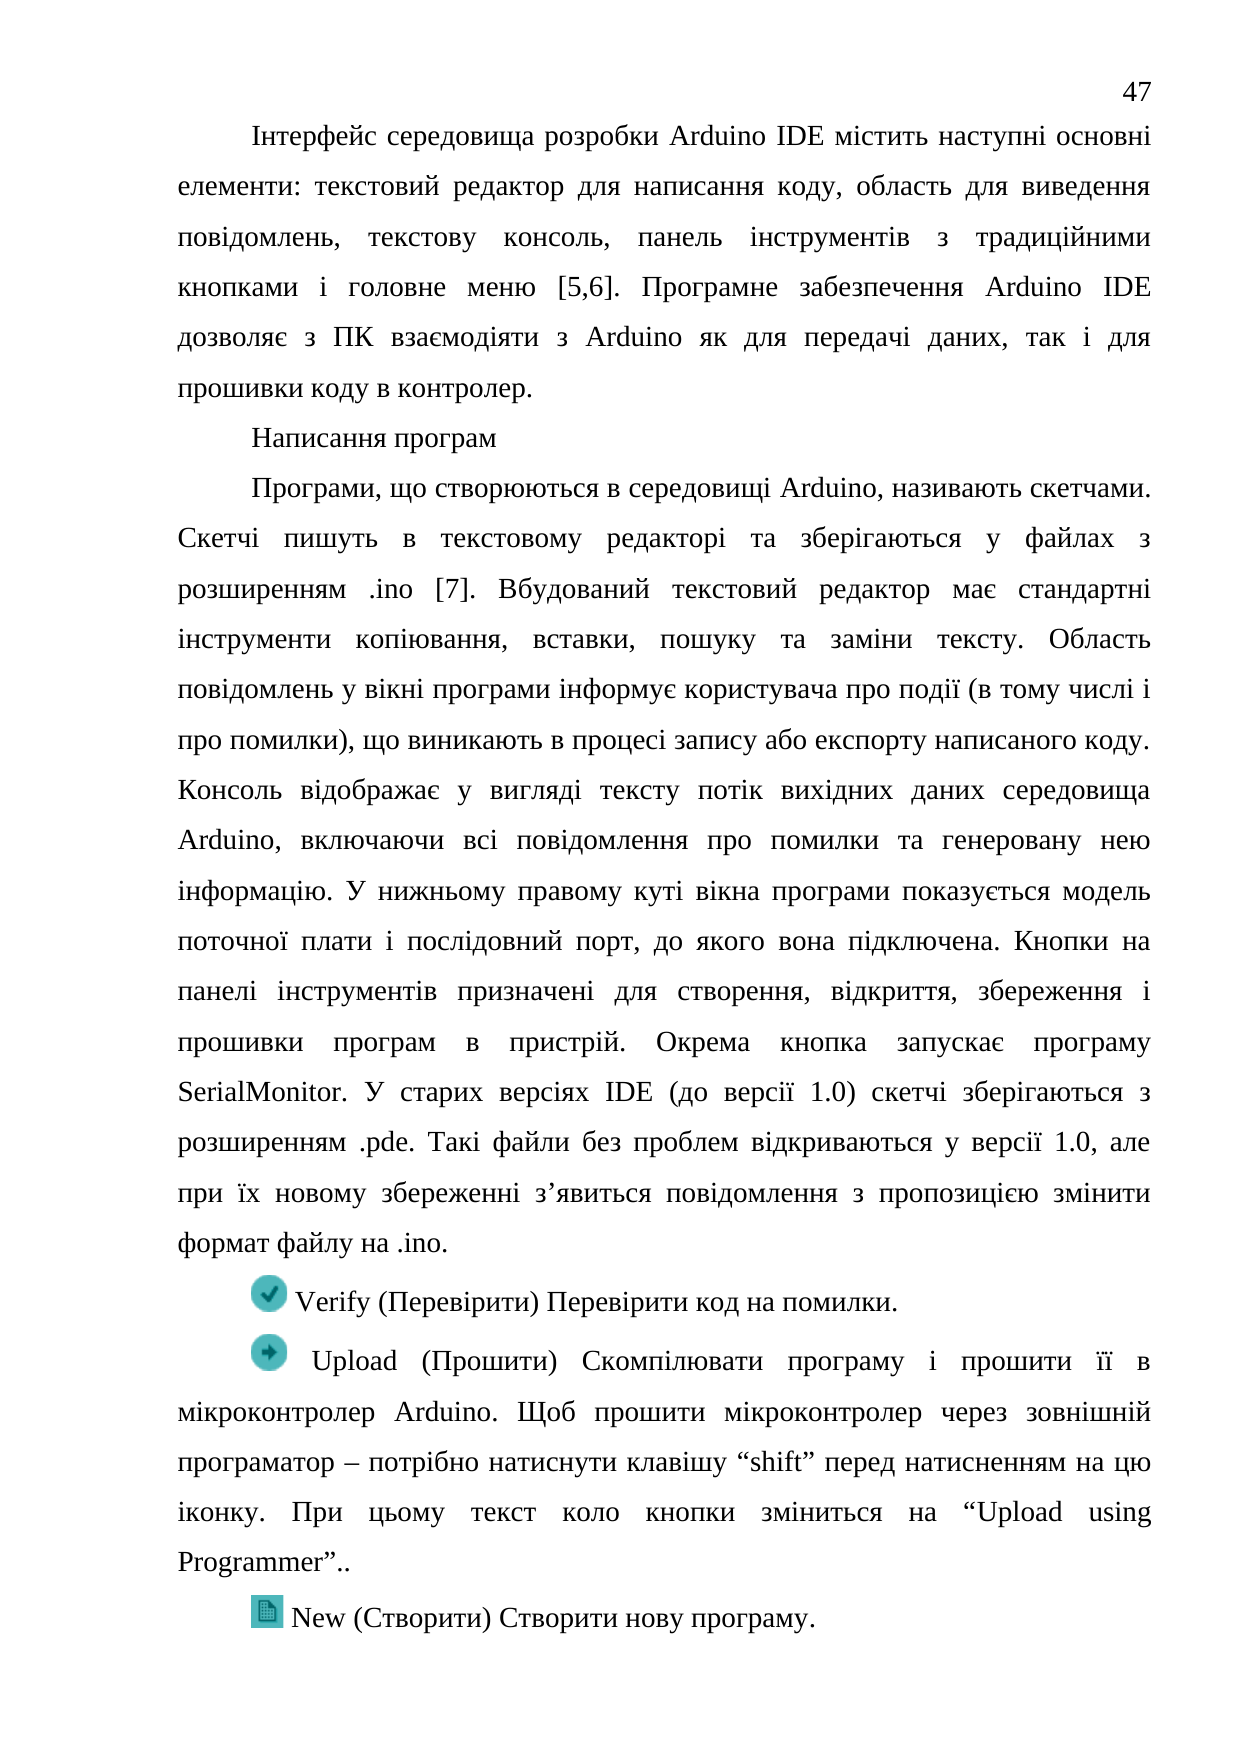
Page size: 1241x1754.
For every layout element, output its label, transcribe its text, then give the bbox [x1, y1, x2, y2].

picture [251, 1595, 284, 1628]
picture [251, 1334, 288, 1371]
text Написання програм [177, 420, 1152, 453]
text New (Створити) Створити нову програму. [177, 1595, 1152, 1633]
text Verify (Перевірити) Перевірити код на помилки. [177, 1275, 1152, 1318]
text Інтерфейс середовища розробки Arduino IDE містить наступні основні елементи: текстовий редактор для написання коду, область для виведення повідомлень, текстову консоль, панель інструментів з традиційними кнопками і головне меню [5,6]. Програмне забезпечення Arduino IDE дозволяє з ПК взаємодіяти з Arduino як для передачі даних, так і для прошивки коду в контролер. [177, 118, 1152, 403]
text Програми, що створюються в середовищі Arduino, називають скетчами. Скетчі пишуть в текстовому редакторі та зберігаються у файлах з розширенням .ino [7]. Вбудований текстовий редактор має стандартні інструменти копіювання, вставки, пошуку та заміни тексту. Область повідомлень у вікні програми інформує користувача про події (в тому числі і про помилки), що виникають в процесі запису або експорту написаного коду. Консоль відображає у вигляді тексту потік вихідних даних середовища Arduino, включаючи всі повідомлення про помилки та генеровану нею інформацію. У нижньому правому куті вікна програми показується модель поточної плати і послідовний порт, до якого вона підключена. Кнопки на панелі інструментів призначені для створення, відкриття, збереження і прошивки програм в пристрій. Окрема кнопка запускає програму SerialMonitor. У старих версіях IDE (до версії 1.0) скетчі зберігаються з розширенням .pde. Такі файли без проблем відкриваються у версії 1.0, але при їх новому збереженні з’явиться повідомлення з пропозицією змінити формат файлу на .ino. [177, 470, 1152, 1258]
picture [251, 1275, 288, 1312]
text Upload (Прошити) Скомпілювати програму і прошити її в мікроконтролер Arduino. Щоб прошити мікроконтролер через зовнішній програматор – потрібно натиснути клавішу “shift” перед натисненням на цю іконку. При цьому текст коло кнопки зміниться на “Upload using Programmer”.. [177, 1334, 1152, 1578]
